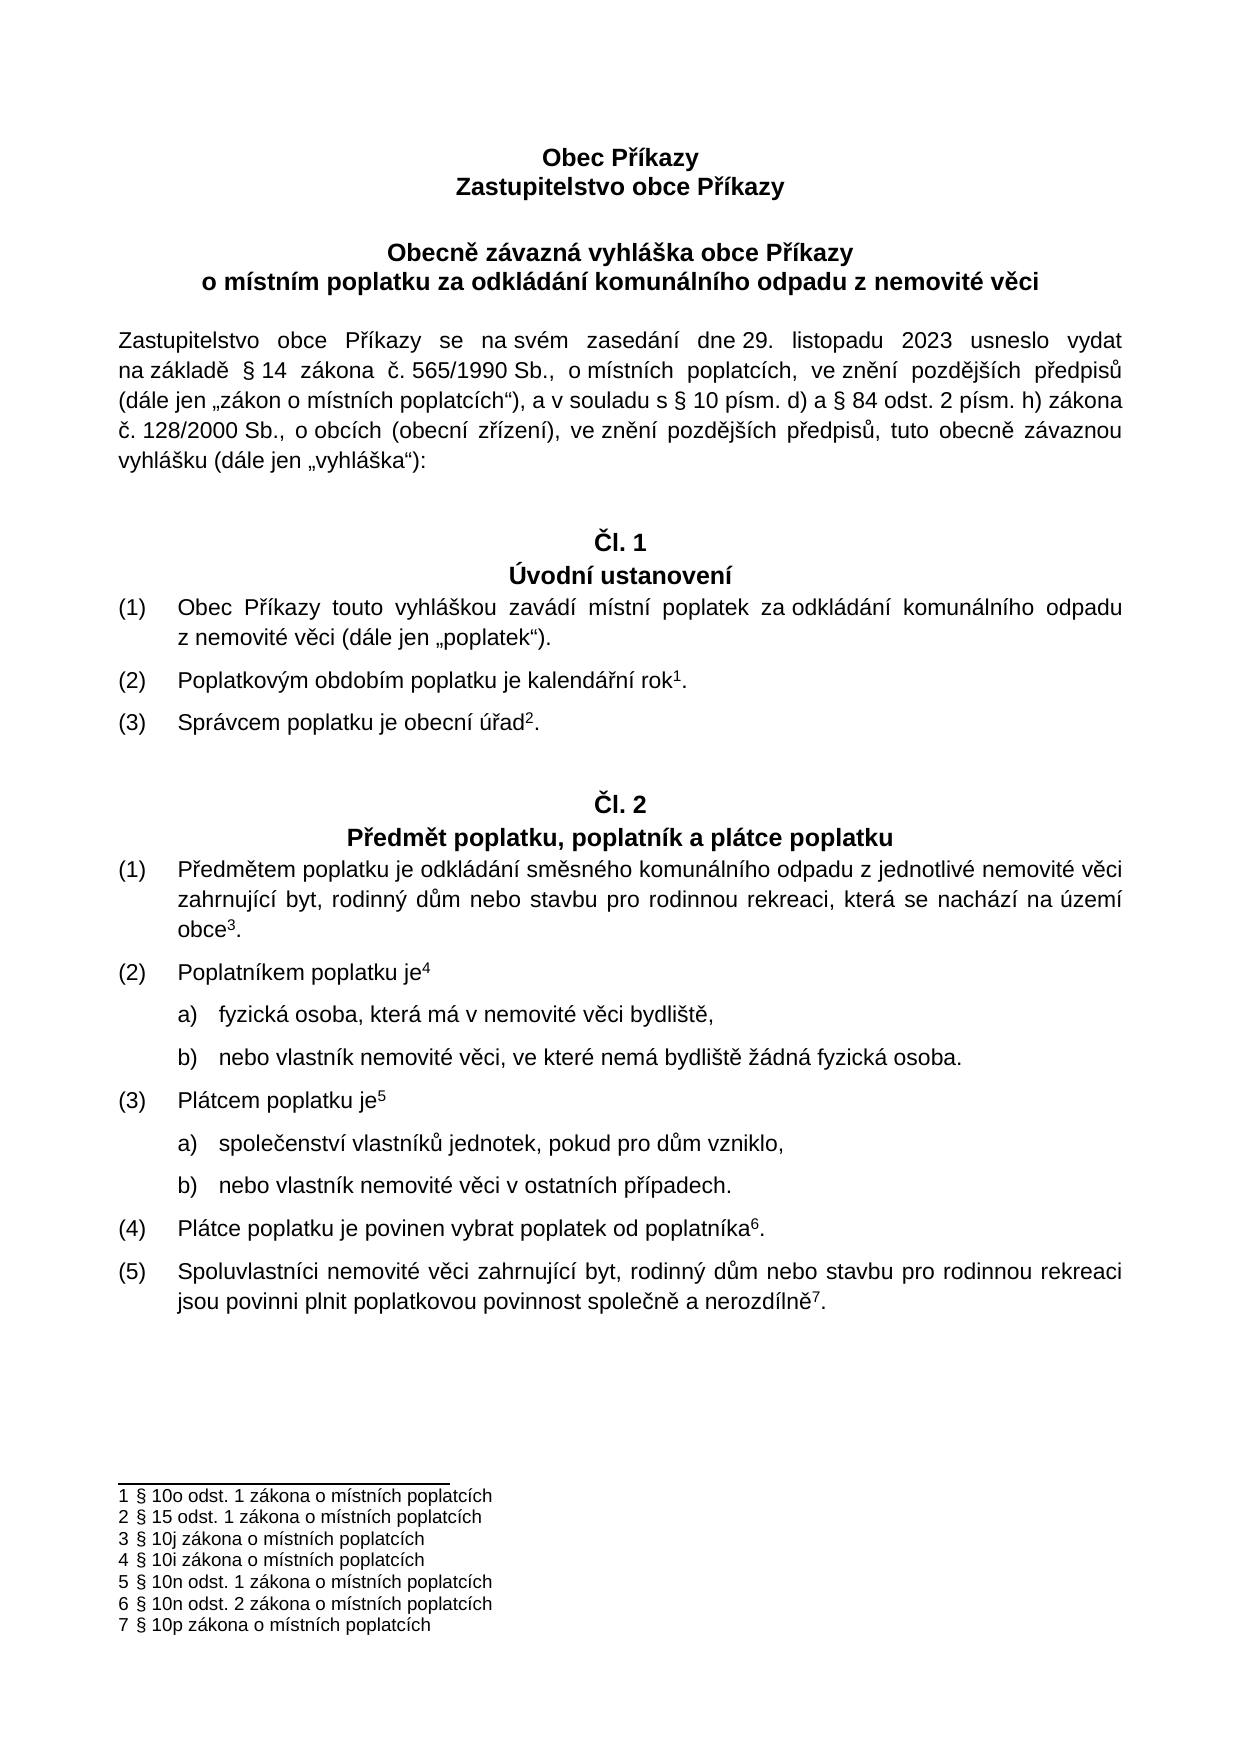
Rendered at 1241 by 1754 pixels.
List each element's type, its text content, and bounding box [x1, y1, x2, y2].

list § 10o odst. 1 zákona o místních poplatcích [118, 1484, 1122, 1506]
list Poplatníkem poplatku je [118, 959, 1122, 985]
list § 10n odst. 1 zákona o místních poplatcích [118, 1571, 1122, 1592]
list nebo vlastník nemovité věci v ostatních případech. [177, 1172, 1122, 1199]
list § 10j zákona o místních poplatcích [118, 1528, 1122, 1549]
list Správcem poplatku je obecní úřad. [118, 709, 1122, 736]
list fyzická osoba, která má v nemovité věci bydliště, [177, 1001, 1122, 1028]
list Předmětem poplatku je odkládání směsného komunálního odpadu z jednotlivé nemovité věci zahrnující byt, rodinný dům nebo stavbu pro rodinnou rekreaci, která se nachází na území obce. [118, 856, 1122, 942]
subtitle Obecně závazná vyhláška obce Příkazy o místním poplatku za odkládání komunálního odpadu z nemovité věci [118, 238, 1122, 295]
list Poplatkovým obdobím poplatku je kalendářní rok. [118, 667, 1122, 693]
list Obec Příkazy touto vyhláškou zavádí místní poplatek za odkládání komunálního odpadu z nemovité věci (dále jen „poplatek“). [118, 594, 1122, 650]
list § 10n odst. 2 zákona o místních poplatcích [118, 1592, 1122, 1614]
list § 15 odst. 1 zákona o místních poplatcích [118, 1506, 1122, 1528]
subtitle Čl. 1 Úvodní ustanovení [118, 528, 1122, 589]
text Zastupitelstvo obce Příkazy se na svém zasedání dne 29. listopadu 2023 usneslo vydat na základě § 14 zákona č. 565/1990 Sb., o místních poplatcích, ve znění pozdějších předpisů (dále jen „zákon o místních poplatcích“), a v souladu s § 10 písm. d) a § 84 odst. 2 písm. h) zákona č. 128/2000 Sb., o obcích (obecní zřízení), ve znění pozdějších předpisů, tuto obecně závaznou vyhlášku (dále jen „vyhláška“): [118, 327, 1122, 474]
list společenství vlastníků jednotek, pokud pro dům vzniklo, [177, 1129, 1122, 1156]
list Plátce poplatku je povinen vybrat poplatek od poplatníka. [118, 1215, 1122, 1241]
list § 10p zákona o místních poplatcích [118, 1614, 1122, 1635]
subtitle Čl. 2 Předmět poplatku, poplatník a plátce poplatku [118, 789, 1122, 851]
list nebo vlastník nemovité věci, ve které nemá bydliště žádná fyzická osoba. [177, 1044, 1122, 1071]
list Plátcem poplatku je [118, 1087, 1122, 1113]
list § 10i zákona o místních poplatcích [118, 1549, 1122, 1571]
list Spoluvlastníci nemovité věci zahrnující byt, rodinný dům nebo stavbu pro rodinnou rekreaci jsou povinni plnit poplatkovou povinnost společně a nerozdílně. [118, 1258, 1122, 1314]
text Obec Příkazy Zastupitelstvo obce Příkazy [118, 143, 1122, 201]
